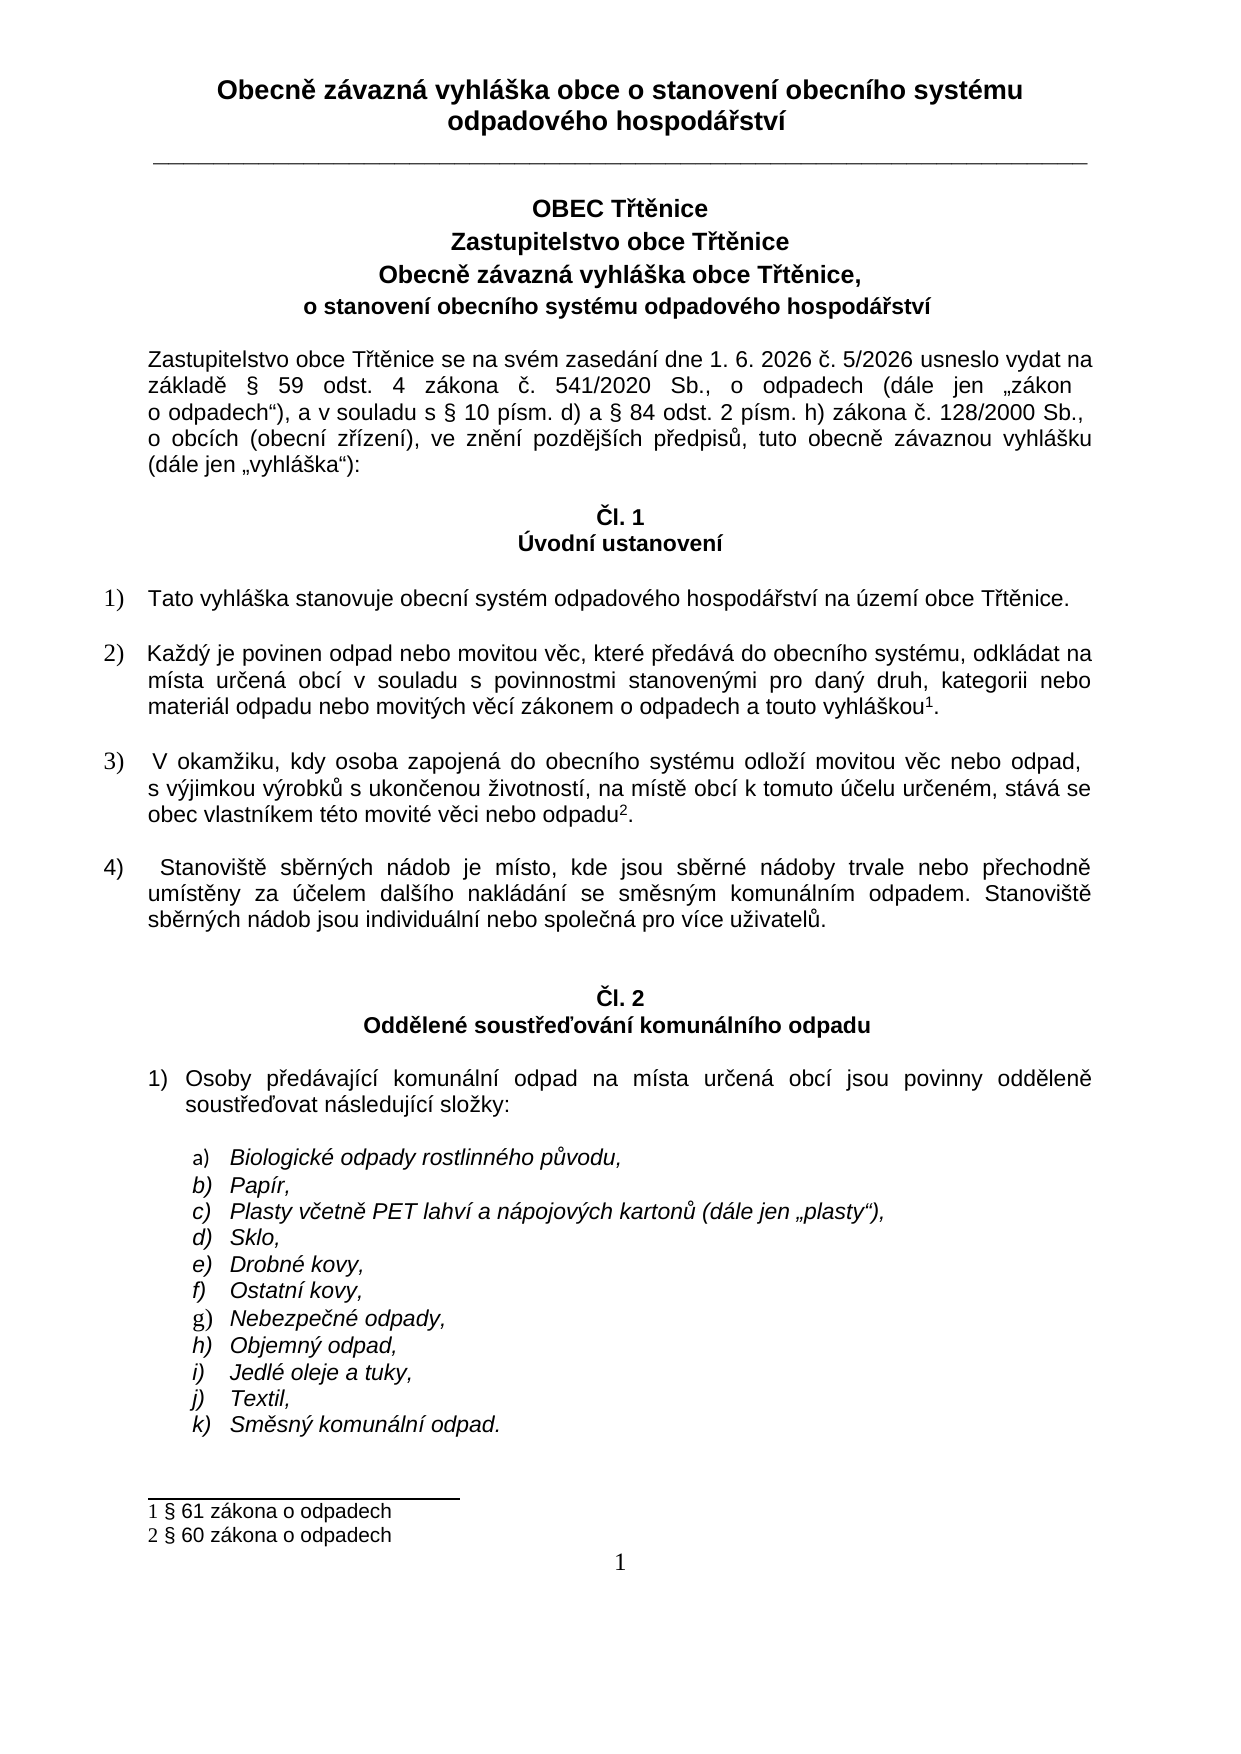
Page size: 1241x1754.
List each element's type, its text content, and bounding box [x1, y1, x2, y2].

text o stanovení obecního systému odpadového hospodářství [148, 293, 1092, 319]
list Směsný komunální odpad. [192, 1411, 1092, 1437]
list Objemný odpad, [192, 1332, 1092, 1358]
list Jedlé oleje a tuky, [192, 1358, 1092, 1385]
text Čl. 2 [148, 985, 1092, 1012]
list Textil, [192, 1385, 1092, 1411]
list § 61 zákona o odpadech [148, 1499, 1092, 1523]
list § 60 zákona o odpadech [148, 1523, 1092, 1547]
list Papír, [192, 1172, 1092, 1198]
text Čl. 1 [148, 504, 1092, 530]
list Nebezpečné odpady, [192, 1303, 1092, 1332]
list Sklo, [192, 1224, 1092, 1251]
list Stanoviště sběrných nádob je místo, kde jsou sběrné nádoby trvale nebo přechodně umístěny za účelem dalšího nakládání se směsným komunálním odpadem. Stanoviště sběrných nádob jsou individuální nebo společná pro více uživatelů. [103, 854, 1092, 933]
list Osoby předávající komunální odpad na místa určená obcí jsou povinny odděleně soustřeďovat následující složky: [148, 1064, 1092, 1117]
list Každý je povinen odpad nebo movitou věc, které předává do obecního systému, odkládat na místa určená obcí v souladu s povinnostmi stanovenými pro daný druh, kategorii nebo materiál odpadu nebo movitých věcí zákonem o odpadech a touto vyhláškou. [103, 638, 1092, 719]
subtitle Úvodní ustanovení [148, 530, 1092, 557]
text Obecně závazná vyhláška obce Třtěnice, [148, 260, 1092, 289]
text Obecně závazná vyhláška obce o stanovení obecního systému odpadového hospodářství [148, 74, 1092, 136]
text Zastupitelstvo obce Třtěnice se na svém zasedání dne 1. 6. 2026 č. 5/2026 usneslo vydat na základě § 59 odst. 4 zákona č. 541/2020 Sb., o odpadech (dále jen „zákon o odpadech“), a v souladu s § 10 písm. d) a § 84 odst. 2 písm. h) zákona č. 128/2000 Sb., o obcích (obecní zřízení), ve znění pozdějších předpisů, tuto obecně závaznou vyhlášku (dále jen „vyhláška“): [148, 346, 1092, 477]
list Drobné kovy, [192, 1251, 1092, 1277]
list Plasty včetně PET lahví a nápojových kartonů (dále jen „plasty“), [192, 1198, 1092, 1224]
text Oddělené soustřeďování komunálního odpadu [148, 1012, 1092, 1038]
text ______________________________________________________________ [148, 136, 1092, 168]
text Zastupitelstvo obce Třtěnice [148, 227, 1092, 256]
list Biologické odpady rostlinného původu, [192, 1143, 1092, 1172]
text OBEC Třtěnice [148, 194, 1092, 223]
list V okamžiku, kdy osoba zapojená do obecního systému odloží movitou věc nebo odpad, s výjimkou výrobků s ukončenou životností, na místě obcí k tomuto účelu určeném, stává se obec vlastníkem této movité věci nebo odpadu. [103, 746, 1092, 827]
list Tato vyhláška stanovuje obecní systém odpadového hospodářství na území obce Třtěnice. [103, 583, 1092, 612]
list Ostatní kovy, [192, 1277, 1092, 1303]
